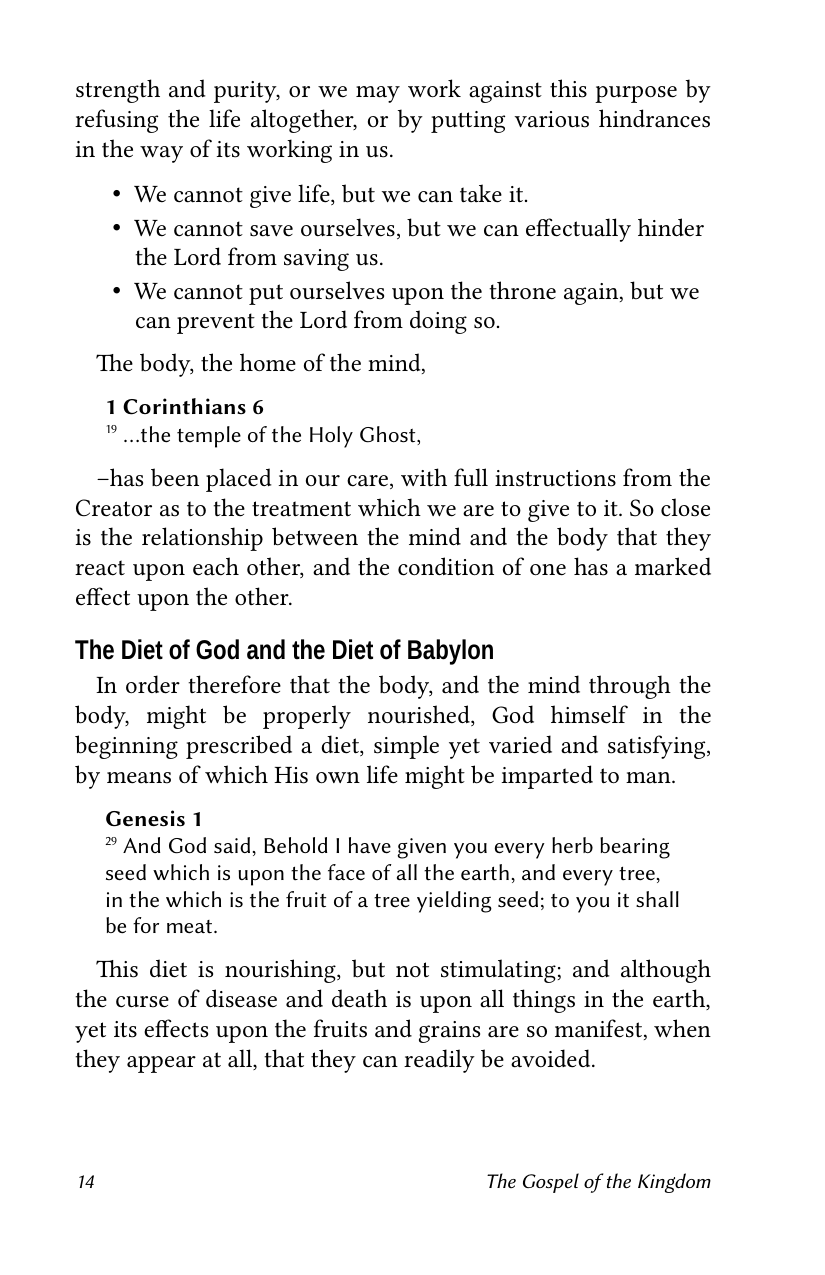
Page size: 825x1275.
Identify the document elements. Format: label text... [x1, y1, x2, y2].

text strength and purity, or we may work against this purpose by refusing the life altogether, or by putting various hindrances in the way of its working in us. [75, 75, 712, 163]
text 19 ...the temple of the Holy Ghost, [105, 422, 682, 448]
text In order therefore that the body, and the mind through the body, might be properly nourished, God himself in the beginning prescribed a diet, simple yet varied and satisfying, by means of which His own life might be imparted to man. [75, 671, 712, 789]
text The body, the home of the mind, [75, 349, 712, 378]
text Genesis 1 [105, 806, 712, 832]
list We cannot save ourselves, but we can effectually hinder the Lord from saving us. [112, 214, 712, 271]
list We cannot give life, but we can take it. [112, 180, 712, 208]
list We cannot put ourselves upon the throne again, but we can prevent the Lord from doing so. [112, 277, 712, 334]
text –has been placed in our care, with full instructions from the Creator as to the treatment which we are to give to it. So close is the relationship between the mind and the body that they react upon each other, and the condition of one has a marked effect upon the other. [75, 464, 712, 612]
text 29 And God said, Behold I have given you every herb bearing seed which is upon the face of all the earth, and every tree, in the which is the fruit of a tree yielding seed; to you it shall be for meat. [105, 833, 682, 939]
subtitle The Diet of God and the Diet of Babylon [75, 634, 712, 665]
text This diet is nourishing, but not stimulating; and although the curse of disease and death is upon all things in the earth, yet its effects upon the fruits and grains are so manifest, when they appear at all, that they can readily be avoided. [75, 955, 712, 1073]
text 1 Corinthians 6 [105, 394, 712, 421]
